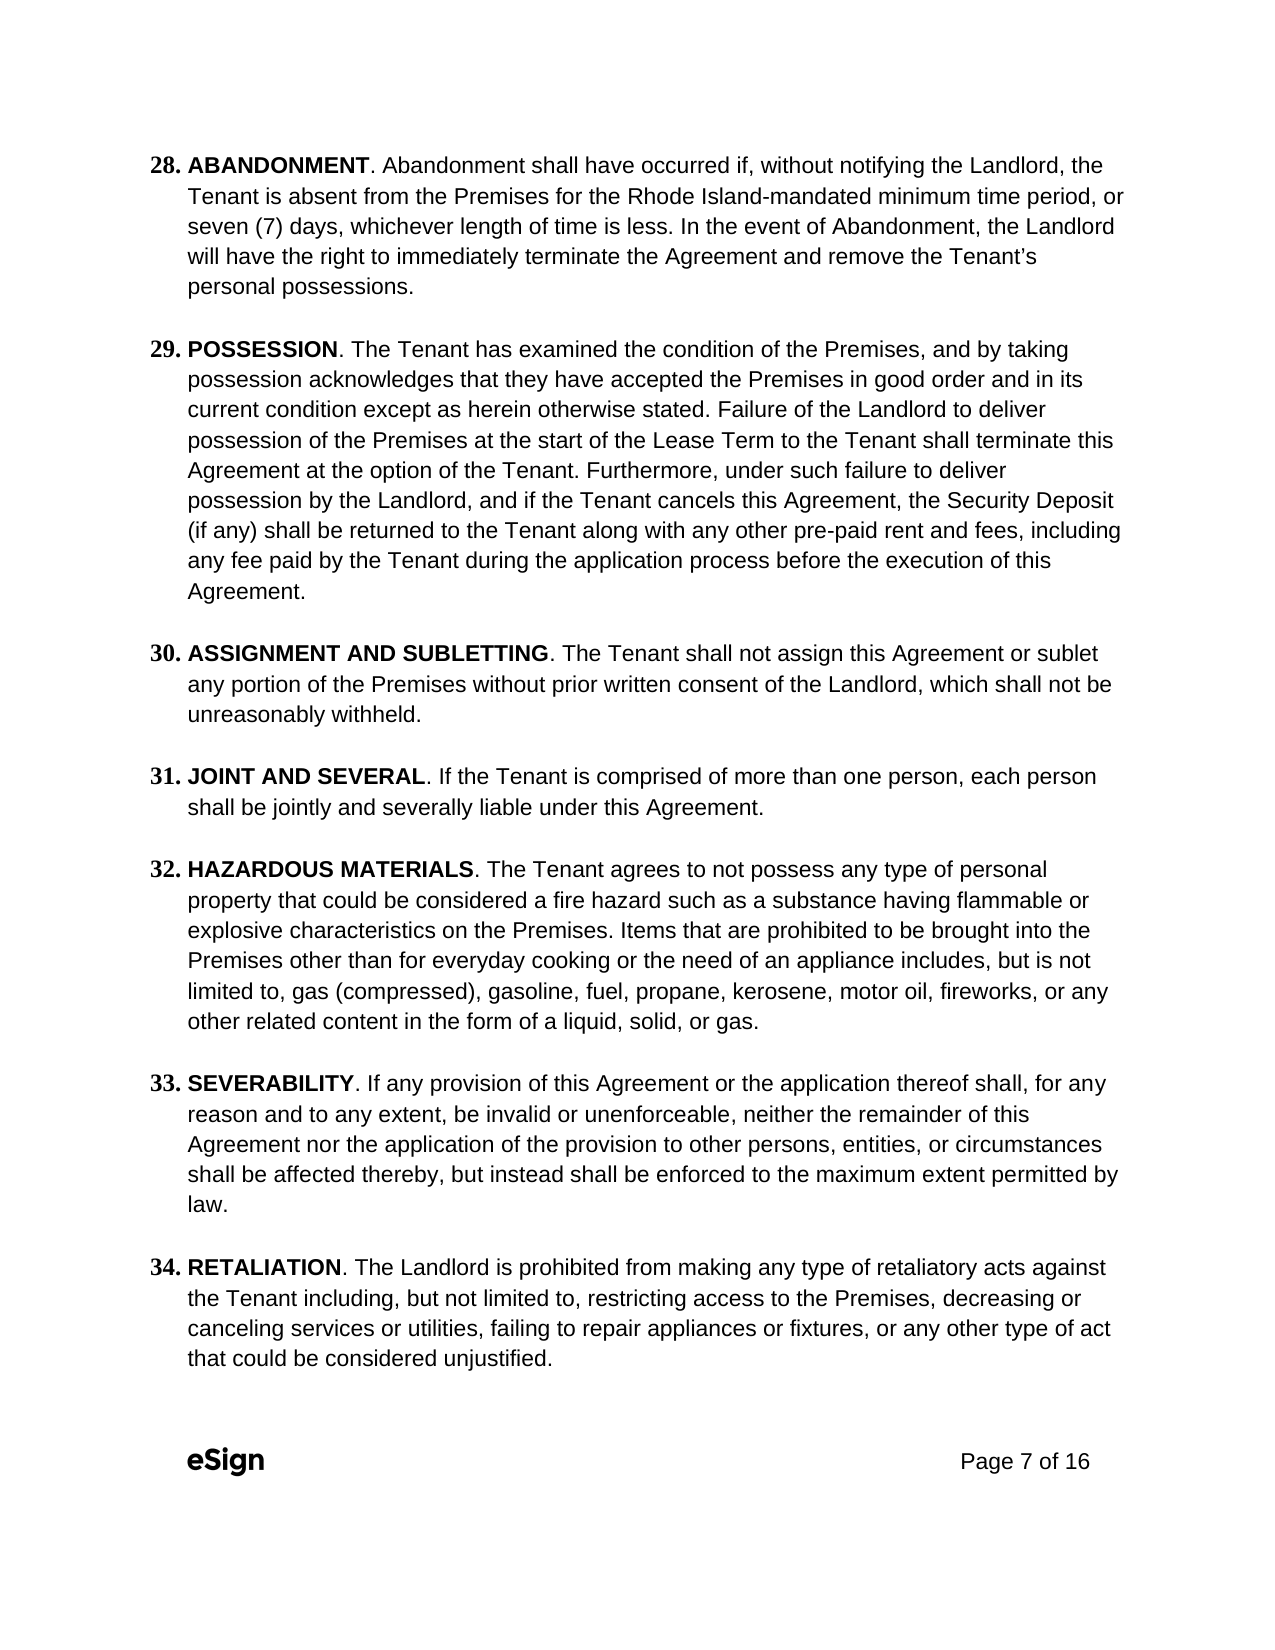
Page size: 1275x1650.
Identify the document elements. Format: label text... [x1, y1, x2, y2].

list RETALIATION. The Landlord is prohibited from making any type of retaliatory acts against the Tenant including, but not limited to, restricting access to the Premises, decreasing or canceling services or utilities, failing to repair appliances or fixtures, or any other type of act that could be considered unjustified. [150, 1252, 1125, 1371]
list POSSESSION. The Tenant has examined the condition of the Premises, and by taking possession acknowledges that they have accepted the Premises in good order and in its current condition except as herein otherwise stated. Failure of the Landlord to deliver possession of the Premises at the start of the Lease Term to the Tenant shall terminate this Agreement at the option of the Tenant. Furthermore, under such failure to deliver possession by the Landlord, and if the Tenant cancels this Agreement, the Security Deposit (if any) shall be returned to the Tenant along with any other pre-paid rent and fees, including any fee paid by the Tenant during the application process before the execution of this Agreement. [150, 334, 1125, 604]
list ASSIGNMENT AND SUBLETTING. The Tenant shall not assign this Agreement or sublet any portion of the Premises without prior written consent of the Landlord, which shall not be unreasonably withheld. [150, 638, 1125, 727]
list HAZARDOUS MATERIALS. The Tenant agrees to not possess any type of personal property that could be considered a fire hazard such as a substance having flammable or explosive characteristics on the Premises. Items that are prohibited to be brought into the Premises other than for everyday cooking or the need of an appliance includes, but is not limited to, gas (compressed), gasoline, fuel, propane, kerosene, motor oil, fireworks, or any other related content in the form of a liquid, solid, or gas. [150, 854, 1125, 1034]
list ABANDONMENT. Abandonment shall have occurred if, without notifying the Landlord, the Tenant is absent from the Premises for the Rhode Island-mandated minimum time period, or seven (7) days, whichever length of time is less. In the event of Abandonment, the Landlord will have the right to immediately terminate the Agreement and remove the Tenant’s personal possessions. [150, 150, 1125, 299]
list JOINT AND SEVERAL. If the Tenant is comprised of more than one person, each person shall be jointly and severally liable under this Agreement. [150, 761, 1125, 820]
list SEVERABILITY. If any provision of this Agreement or the application thereof shall, for any reason and to any extent, be invalid or unenforceable, neither the remainder of this Agreement nor the application of the provision to other persons, entities, or circumstances shall be affected thereby, but instead shall be enforced to the maximum extent permitted by law. [150, 1068, 1125, 1218]
